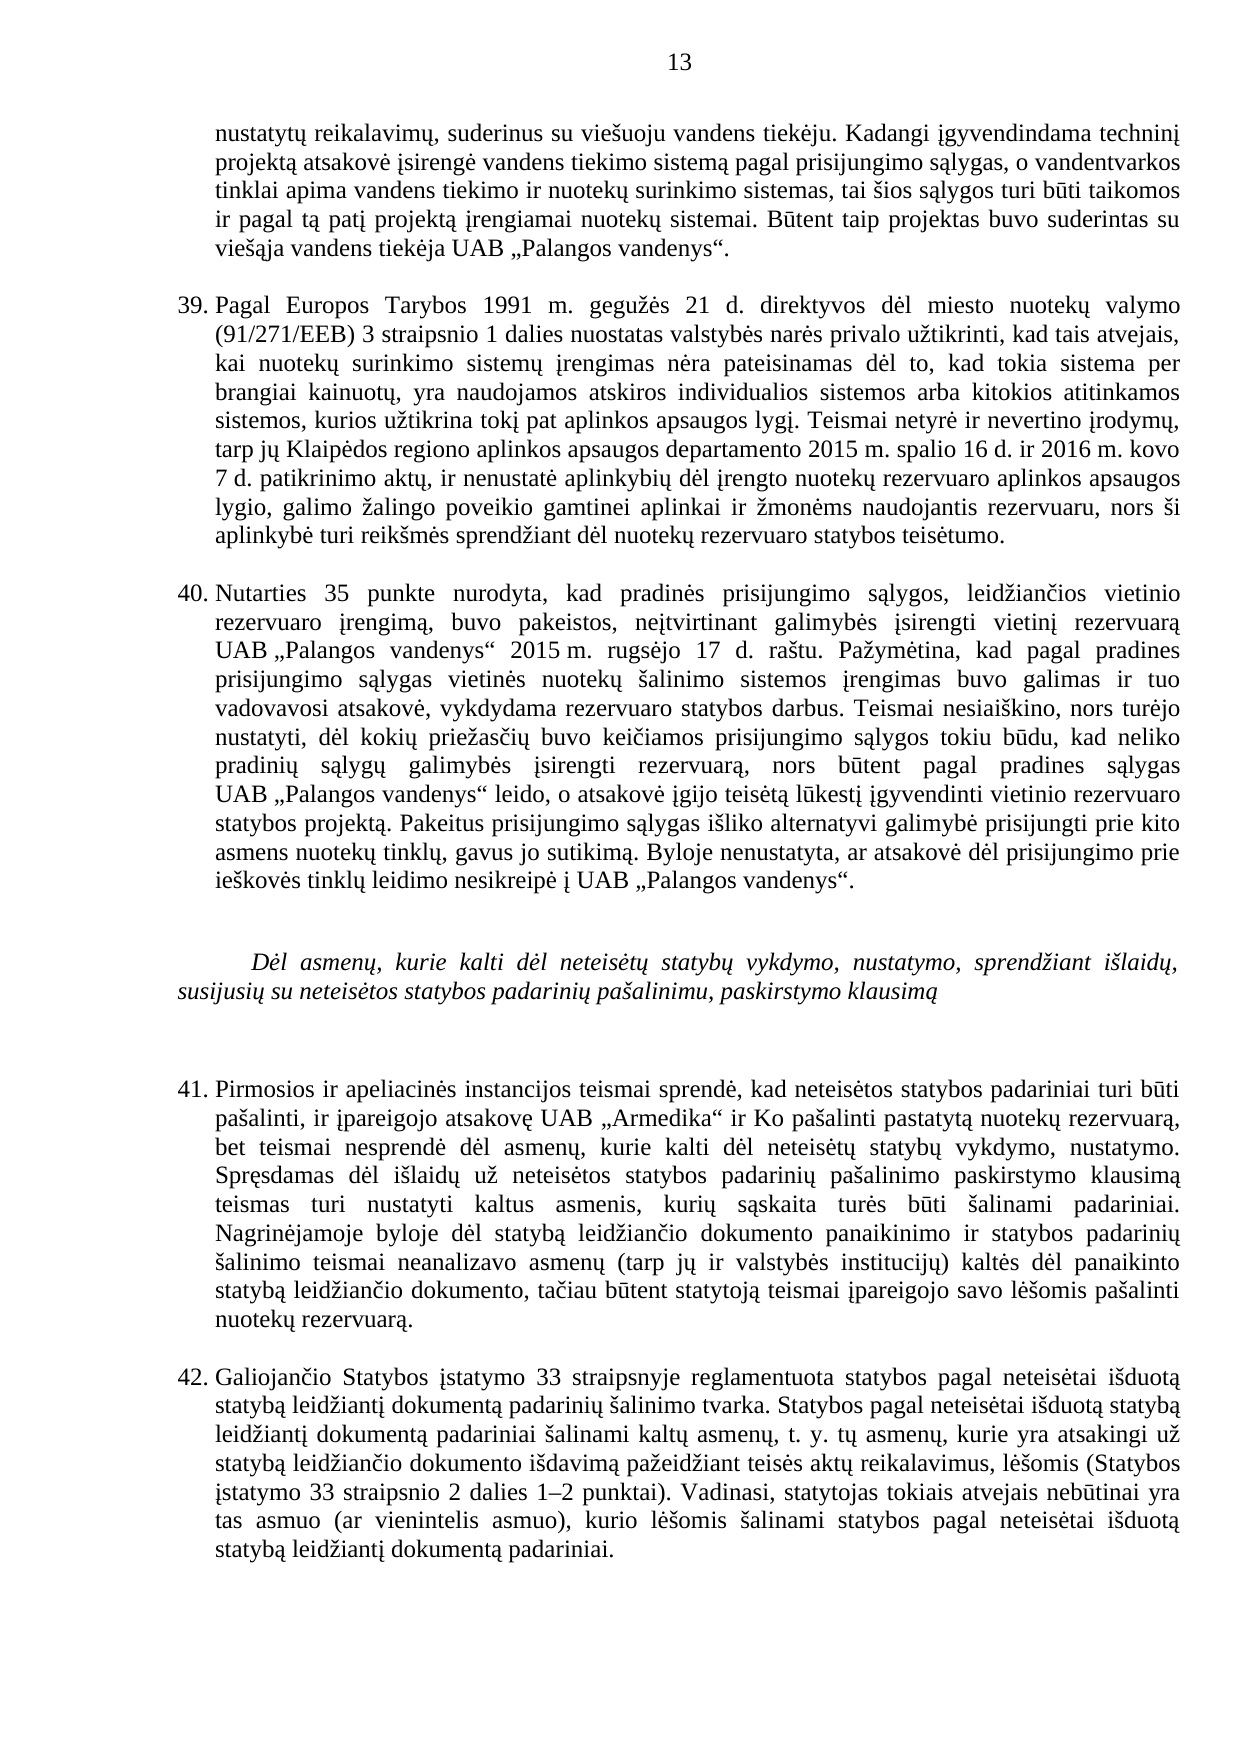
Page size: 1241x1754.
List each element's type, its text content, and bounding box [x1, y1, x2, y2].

text 39. Pagal Europos Tarybos 1991 m. gegužės 21 d. direktyvos dėl miesto nuotekų valymo (91/271/EEB) 3 straipsnio 1 dalies nuostatas valstybės narės privalo užtikrinti, kad tais atvejais, kai nuotekų surinkimo sistemų įrengimas nėra pateisinamas dėl to, kad tokia sistema per brangiai kainuotų, yra naudojamos atskiros individualios sistemos arba kitokios atitinkamos sistemos, kurios užtikrina tokį pat aplinkos apsaugos lygį. Teismai netyrė ir nevertino įrodymų, tarp jų Klaipėdos regiono aplinkos apsaugos departamento 2015 m. spalio 16 d. ir 2016 m. kovo 7 d. patikrinimo aktų, ir nenustatė aplinkybių dėl įrengto nuotekų rezervuaro aplinkos apsaugos lygio, galimo žalingo poveikio gamtinei aplinkai ir žmonėms naudojantis rezervuaru, nors ši aplinkybė turi reikšmės sprendžiant dėl nuotekų rezervuaro statybos teisėtumo. [177, 291, 1181, 549]
text 40. Nutarties 35 punkte nurodyta, kad pradinės prisijungimo sąlygos, leidžiančios vietinio rezervuaro įrengimą, buvo pakeistos, neįtvirtinant galimybės įsirengti vietinį rezervuarą UAB „Palangos vandenys“ 2015 m. rugsėjo 17 d. raštu. Pažymėtina, kad pagal pradines prisijungimo sąlygas vietinės nuotekų šalinimo sistemos įrengimas buvo galimas ir tuo vadovavosi atsakovė, vykdydama rezervuaro statybos darbus. Teismai nesiaiškino, nors turėjo nustatyti, dėl kokių priežasčių buvo keičiamos prisijungimo sąlygos tokiu būdu, kad neliko pradinių sąlygų galimybės įsirengti rezervuarą, nors būtent pagal pradines sąlygas UAB „Palangos vandenys“ leido, o atsakovė įgijo teisėtą lūkestį įgyvendinti vietinio rezervuaro statybos projektą. Pakeitus prisijungimo sąlygas išliko alternatyvi galimybė prisijungti prie kito asmens nuotekų tinklų, gavus jo sutikimą. Byloje nenustatyta, ar atsakovė dėl prisijungimo prie ieškovės tinklų leidimo nesikreipė į UAB „Palangos vandenys“. [177, 578, 1181, 894]
text 42. Galiojančio Statybos įstatymo 33 straipsnyje reglamentuota statybos pagal neteisėtai išduotą statybą leidžiantį dokumentą padarinių šalinimo tvarka. Statybos pagal neteisėtai išduotą statybą leidžiantį dokumentą padariniai šalinami kaltų asmenų, t. y. tų asmenų, kurie yra atsakingi už statybą leidžiančio dokumento išdavimą pažeidžiant teisės aktų reikalavimus, lėšomis (Statybos įstatymo 33 straipsnio 2 dalies 1–2 punktai). Vadinasi, statytojas tokiais atvejais nebūtinai yra tas asmuo (ar vienintelis asmuo), kurio lėšomis šalinami statybos pagal neteisėtai išduotą statybą leidžiantį dokumentą padariniai. [177, 1362, 1181, 1563]
text 41. Pirmosios ir apeliacinės instancijos teismai sprendė, kad neteisėtos statybos padariniai turi būti pašalinti, ir įpareigojo atsakovę UAB „Armedika“ ir Ko pašalinti pastatytą nuotekų rezervuarą, bet teismai nesprendė dėl asmenų, kurie kalti dėl neteisėtų statybų vykdymo, nustatymo. Spręsdamas dėl išlaidų už neteisėtos statybos padarinių pašalinimo paskirstymo klausimą teismas turi nustatyti kaltus asmenis, kurių sąskaita turės būti šalinami padariniai. Nagrinėjamoje byloje dėl statybą leidžiančio dokumento panaikinimo ir statybos padarinių šalinimo teismai neanalizavo asmenų (tarp jų ir valstybės institucijų) kaltės dėl panaikinto statybą leidžiančio dokumento, tačiau būtent statytoją teismai įpareigojo savo lėšomis pašalinti nuotekų rezervuarą. [177, 1074, 1181, 1333]
text Dėl asmenų, kurie kalti dėl neteisėtų statybų vykdymo, nustatymo, sprendžiant išlaidų, susijusių su neteisėtos statybos padarinių pašalinimu, paskirstymo klausimą [177, 947, 1181, 1004]
text nustatytų reikalavimų, suderinus su viešuoju vandens tiekėju. Kadangi įgyvendindama techninį projektą atsakovė įsirengė vandens tiekimo sistemą pagal prisijungimo sąlygas, o vandentvarkos tinklai apima vandens tiekimo ir nuotekų surinkimo sistemas, tai šios sąlygos turi būti taikomos ir pagal tą patį projektą įrengiamai nuotekų sistemai. Būtent taip projektas buvo suderintas su viešąja vandens tiekėja UAB „Palangos vandenys“. [177, 118, 1181, 262]
